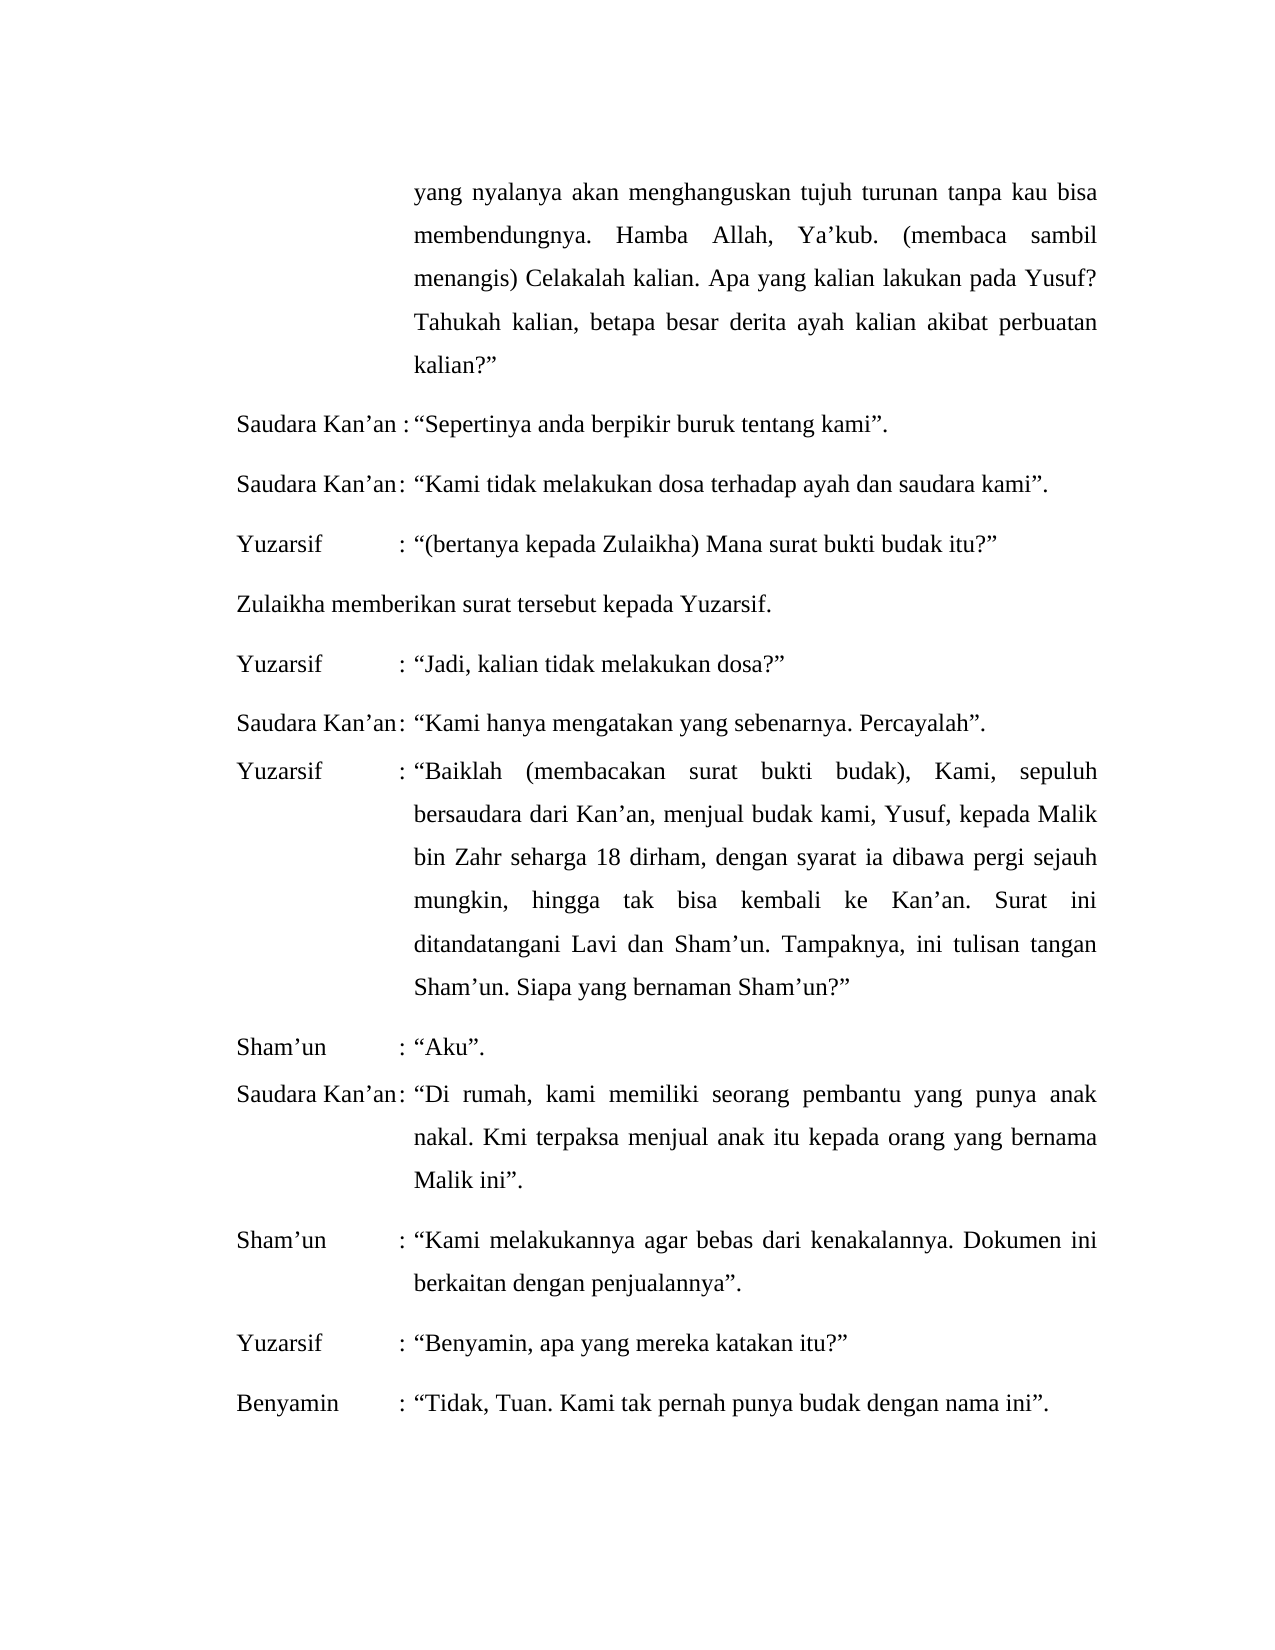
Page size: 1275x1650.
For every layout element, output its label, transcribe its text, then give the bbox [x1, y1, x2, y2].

text Saudara Kan’an : “Sepertinya anda berpikir buruk tentang kami”. [236, 409, 1098, 438]
text Zulaikha memberikan surat tersebut kepada Yuzarsif. [236, 589, 1098, 618]
text Yuzarsif : “(bertanya kepada Zulaikha) Mana surat bukti budak itu?” [236, 529, 1098, 558]
text yang nyalanya akan menghanguskan tujuh turunan tanpa kau bisa membendungnya. Hamba Allah, Ya’kub. (membaca sambil menangis) Celakalah kalian. Apa yang kalian lakukan pada Yusuf? Tahukah kalian, betapa besar derita ayah kalian akibat perbuatan kalian?” [236, 177, 1098, 378]
text Saudara Kan’an : “Di rumah, kami memiliki seorang pembantu yang punya anak nakal. Kmi terpaksa menjual anak itu kepada orang yang bernama Malik ini”. [236, 1079, 1098, 1194]
text Saudara Kan’an : “Kami tidak melakukan dosa terhadap ayah dan saudara kami”. [236, 469, 1098, 498]
text Sham’un : “Kami melakukannya agar bebas dari kenakalannya. Dokumen ini berkaitan dengan penjualannya”. [236, 1225, 1098, 1297]
text Saudara Kan’an : “Kami hanya mengatakan yang sebenarnya. Percayalah”. [236, 708, 1098, 737]
text Yuzarsif : “Jadi, kalian tidak melakukan dosa?” [236, 649, 1098, 677]
text Yuzarsif : “Benyamin, apa yang mereka katakan itu?” [236, 1328, 1098, 1357]
text Yuzarsif : “Baiklah (membacakan surat bukti budak), Kami, sepuluh bersaudara dari Kan’an, menjual budak kami, Yusuf, kepada Malik bin Zahr seharga 18 dirham, dengan syarat ia dibawa pergi sejauh mungkin, hingga tak bisa kembali ke Kan’an. Surat ini ditandatangani Lavi dan Sham’un. Tampaknya, ini tulisan tangan Sham’un. Siapa yang bernaman Sham’un?” [236, 756, 1098, 1001]
text Benyamin : “Tidak, Tuan. Kami tak pernah punya budak dengan nama ini”. [236, 1388, 1098, 1417]
text Sham’un : “Aku”. [236, 1032, 1098, 1060]
